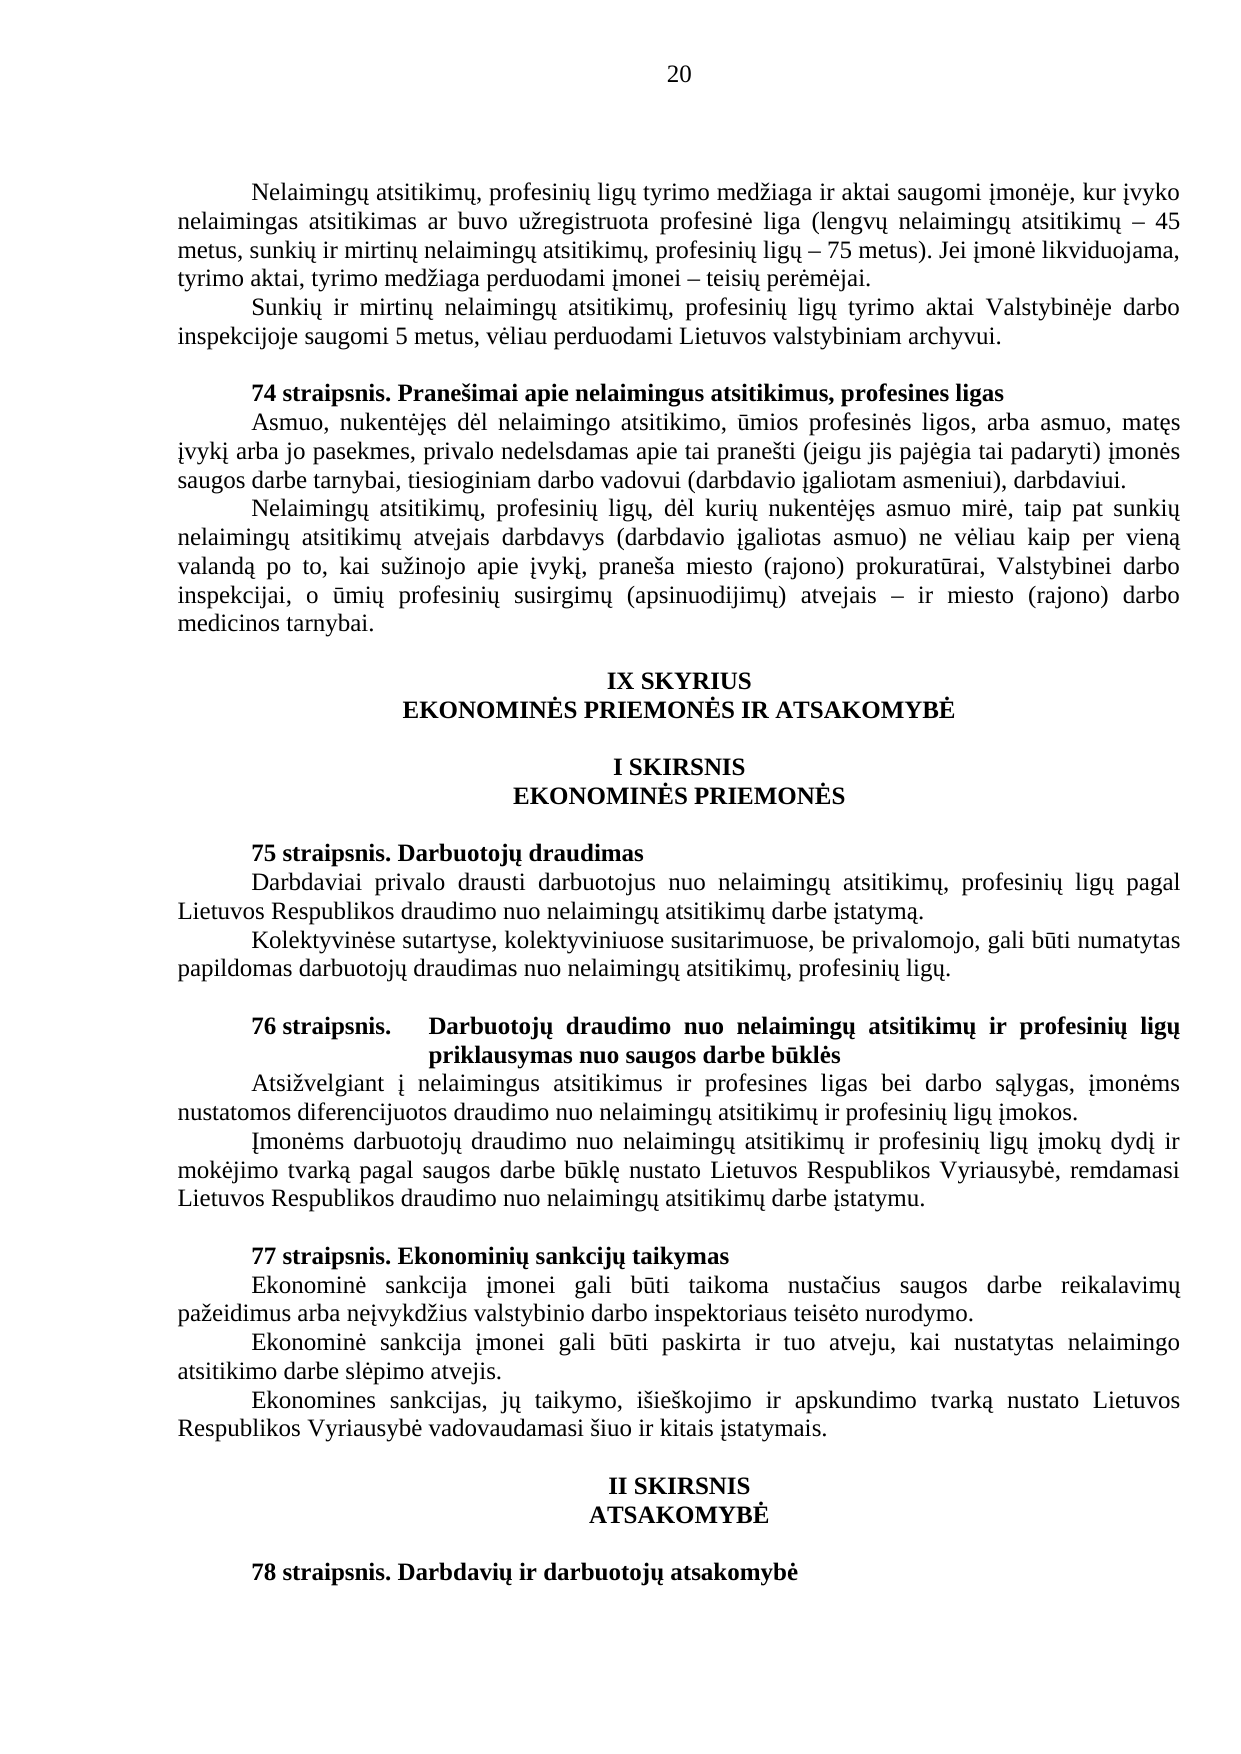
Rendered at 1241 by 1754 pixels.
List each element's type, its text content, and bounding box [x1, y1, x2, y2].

text II SKIRSNIS [177, 1471, 1181, 1500]
text Sunkių ir mirtinų nelaimingų atsitikimų, profesinių ligų tyrimo aktai Valstybinėje darbo inspekcijoje saugomi 5 metus, vėliau perduodami Lietuvos valstybiniam archyvui. [177, 292, 1181, 350]
text Asmuo, nukentėjęs dėl nelaimingo atsitikimo, ūmios profesinės ligos, arba asmuo, matęs įvykį arba jo pasekmes, privalo nedelsdamas apie tai pranešti (jeigu jis pajėgia tai padaryti) įmonės saugos darbe tarnybai, tiesioginiam darbo vadovui (darbdavio įgaliotam asmeniui), darbdaviui. [177, 407, 1181, 493]
text Įmonėms darbuotojų draudimo nuo nelaimingų atsitikimų ir profesinių ligų įmokų dydį ir mokėjimo tvarką pagal saugos darbe būklę nustato Lietuvos Respublikos Vyriausybė, remdamasi Lietuvos Respublikos draudimo nuo nelaimingų atsitikimų darbe įstatymu. [177, 1126, 1181, 1212]
text ATSAKOMYBĖ [177, 1500, 1181, 1528]
text Kolektyvinėse sutartyse, kolektyviniuose susitarimuose, be privalomojo, gali būti numatytas papildomas darbuotojų draudimas nuo nelaimingų atsitikimų, profesinių ligų. [177, 925, 1181, 982]
text 74 straipsnis. Pranešimai apie nelaimingus atsitikimus, profesines ligas [177, 378, 1181, 407]
text 76 straipsnis. Darbuotojų draudimo nuo nelaimingų atsitikimų ir profesinių ligų priklausymas nuo saugos darbe būklės [251, 1011, 1181, 1068]
text Atsižvelgiant į nelaimingus atsitikimus ir profesines ligas bei darbo sąlygas, įmonėms nustatomos diferencijuotos draudimo nuo nelaimingų atsitikimų ir profesinių ligų įmokos. [177, 1068, 1181, 1126]
text 78 straipsnis. Darbdavių ir darbuotojų atsakomybė [177, 1557, 1181, 1586]
text Nelaimingų atsitikimų, profesinių ligų tyrimo medžiaga ir aktai saugomi įmonėje, kur įvyko nelaimingas atsitikimas ar buvo užregistruota profesinė liga (lengvų nelaimingų atsitikimų – 45 metus, sunkių ir mirtinų nelaimingų atsitikimų, profesinių ligų – 75 metus). Jei įmonė likviduojama, tyrimo aktai, tyrimo medžiaga perduodami įmonei – teisių perėmėjai. [177, 177, 1181, 292]
text EKONOMINĖS PRIEMONĖS IR ATSAKOMYBĖ [177, 695, 1181, 723]
text Darbdaviai privalo drausti darbuotojus nuo nelaimingų atsitikimų, profesinių ligų pagal Lietuvos Respublikos draudimo nuo nelaimingų atsitikimų darbe įstatymą. [177, 867, 1181, 925]
text 77 straipsnis. Ekonominių sankcijų taikymas [177, 1241, 1181, 1270]
text Nelaimingų atsitikimų, profesinių ligų, dėl kurių nukentėjęs asmuo mirė, taip pat sunkių nelaimingų atsitikimų atvejais darbdavys (darbdavio įgaliotas asmuo) ne vėliau kaip per vieną valandą po to, kai sužinojo apie įvykį, praneša miesto (rajono) prokuratūrai, Valstybinei darbo inspekcijai, o ūmių profesinių susirgimų (apsinuodijimų) atvejais – ir miesto (rajono) darbo medicinos tarnybai. [177, 493, 1181, 637]
text Ekonominė sankcija įmonei gali būti paskirta ir tuo atveju, kai nustatytas nelaimingo atsitikimo darbe slėpimo atvejis. [177, 1327, 1181, 1385]
text IX SKYRIUS [177, 666, 1181, 695]
text I SKIRSNIS [177, 752, 1181, 781]
text Ekonominė sankcija įmonei gali būti taikoma nustačius saugos darbe reikalavimų pažeidimus arba neįvykdžius valstybinio darbo inspektoriaus teisėto nurodymo. [177, 1270, 1181, 1327]
text 75 straipsnis. Darbuotojų draudimas [177, 838, 1181, 867]
text Ekonomines sankcijas, jų taikymo, išieškojimo ir apskundimo tvarką nustato Lietuvos Respublikos Vyriausybė vadovaudamasi šiuo ir kitais įstatymais. [177, 1385, 1181, 1442]
text EKONOMINĖS PRIEMONĖS [177, 781, 1181, 810]
